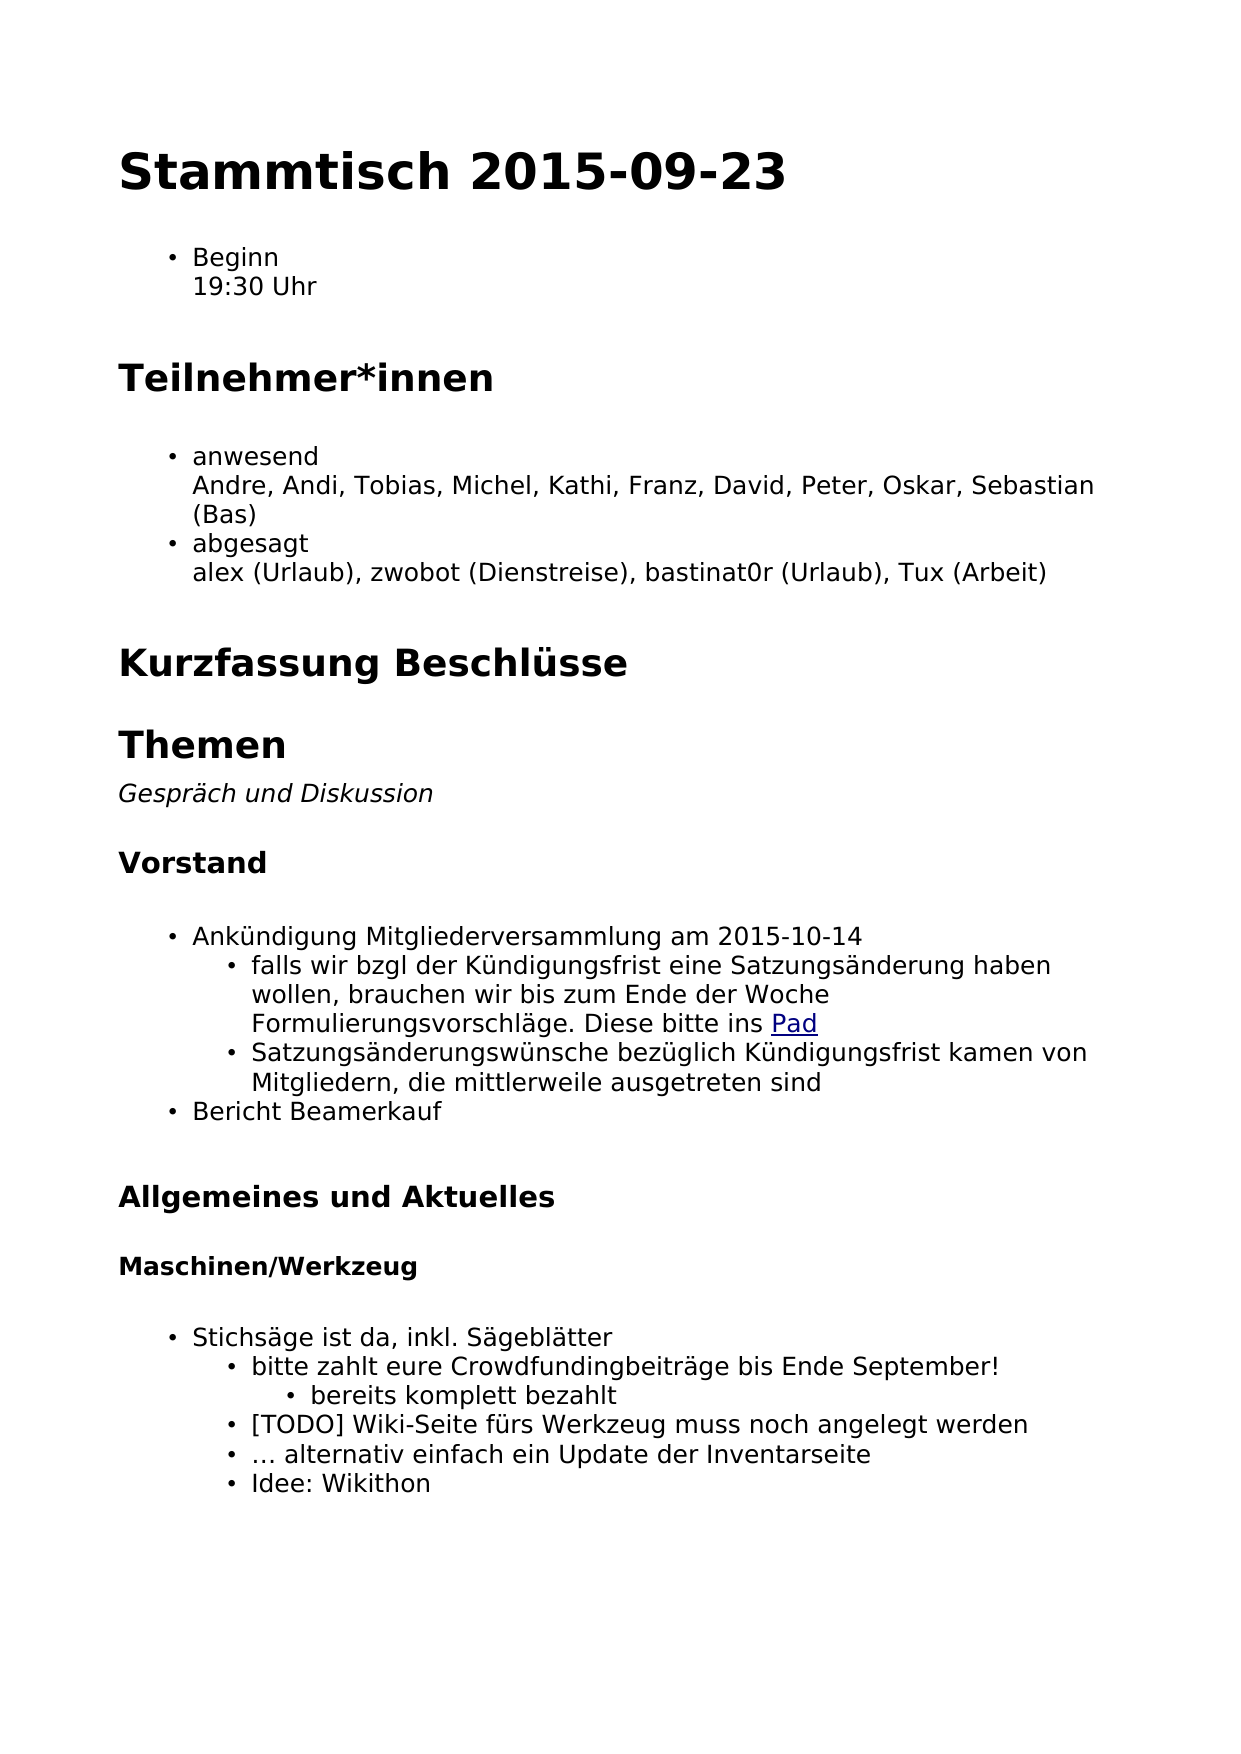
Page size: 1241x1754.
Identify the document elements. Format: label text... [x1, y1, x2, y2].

list … alternativ einfach ein Update der Inventarseite [236, 1440, 1122, 1469]
subtitle Allgemeines und Aktuelles [118, 1181, 1122, 1214]
subtitle Vorstand [118, 846, 1122, 880]
list bereits komplett bezahlt [295, 1382, 1122, 1411]
list Stichsäge ist da, inkl. Sägeblätter [177, 1323, 1122, 1352]
list 19:30 Uhr [177, 272, 1122, 302]
text Gespräch und Diskussion [118, 779, 1122, 808]
subtitle Themen [118, 723, 1122, 767]
list bitte zahlt eure Crowdfundingbeiträge bis Ende September! [236, 1352, 1122, 1382]
list Bericht Beamerkauf [177, 1097, 1122, 1126]
list anwesend [177, 442, 1122, 471]
subtitle Kurzfassung Beschlüsse [118, 642, 1122, 686]
list Andre, Andi, Tobias, Michel, Kathi, Franz, David, Peter, Oskar, Sebastian (Bas) [177, 471, 1122, 529]
list abgesagt [177, 529, 1122, 558]
subtitle Maschinen/Werkzeug [118, 1252, 1122, 1281]
subtitle Teilnehmer*innen [118, 356, 1122, 400]
list alex (Urlaub), zwobot (Dienstreise), bastinat0r (Urlaub), Tux (Arbeit) [177, 558, 1122, 588]
list Beginn [177, 243, 1122, 272]
list Ankündigung Mitgliederversammlung am 2015-10-14 [177, 922, 1122, 951]
list Idee: Wikithon [236, 1469, 1122, 1498]
list Satzungsänderungswünsche bezüglich Kündigungsfrist kamen von Mitgliedern, die mittlerweile ausgetreten sind [236, 1039, 1122, 1097]
list [TODO] Wiki-Seite fürs Werkzeug muss noch angelegt werden [236, 1411, 1122, 1440]
list falls wir bzgl der Kündigungsfrist eine Satzungsänderung haben wollen, brauchen wir bis zum Ende der Woche Formulierungsvorschläge. Diese bitte ins Pad [236, 951, 1122, 1039]
subtitle Stammtisch 2015-09-23 [118, 143, 1122, 201]
